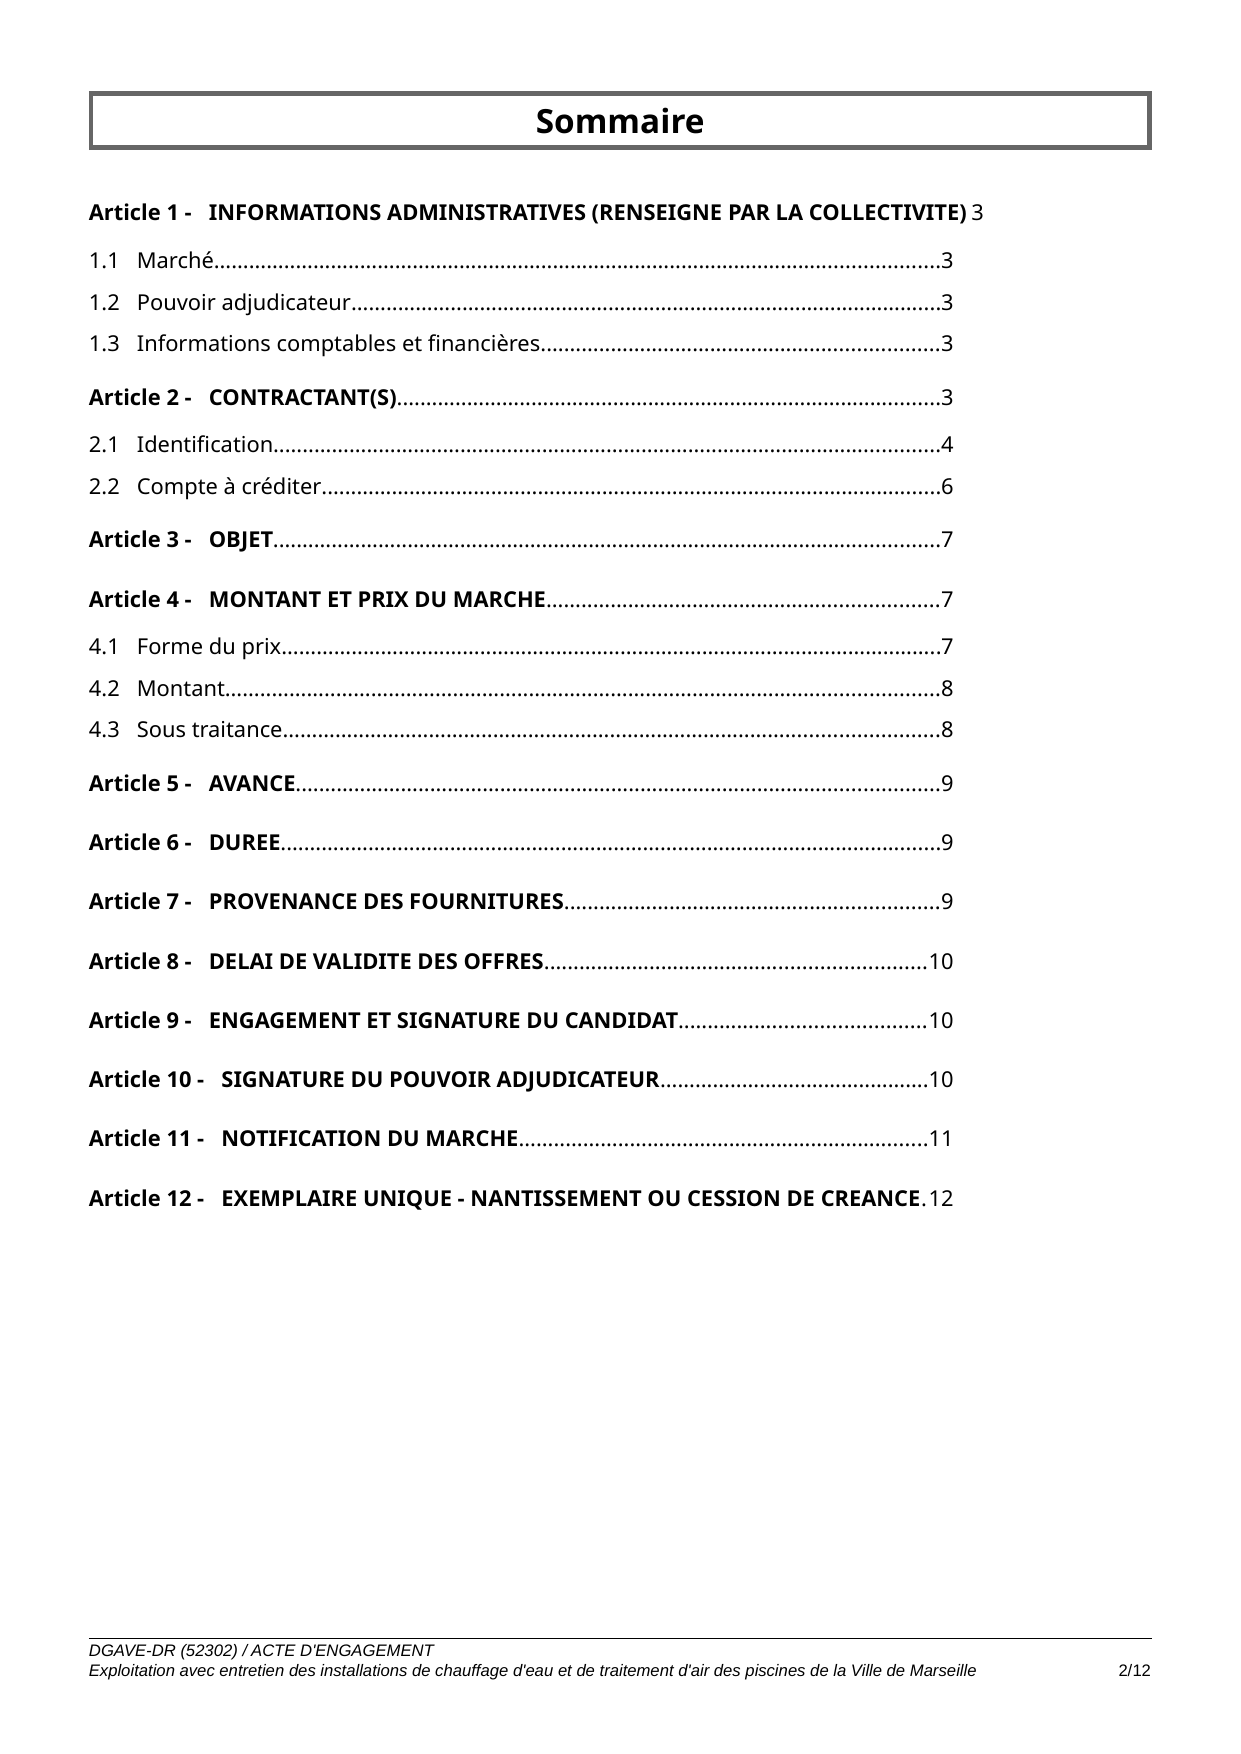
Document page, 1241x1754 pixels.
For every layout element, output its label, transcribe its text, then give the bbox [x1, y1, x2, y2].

text Article 12 - EXEMPLAIRE UNIQUE - NANTISSEMENT OU CESSION DE CREANCE 12 [89, 1183, 1152, 1212]
text 2.1 Identification 4 [89, 429, 1152, 459]
subtitle Sommaire [93, 96, 1147, 145]
text Article 10 - SIGNATURE DU POUVOIR ADJUDICATEUR 10 [89, 1064, 1152, 1094]
text Article 5 - AVANCE 9 [89, 768, 1152, 798]
text 1.2 Pouvoir adjudicateur 3 [89, 287, 1152, 316]
text 4.2 Montant 8 [89, 673, 1152, 702]
text Article 7 - PROVENANCE DES FOURNITURES 9 [89, 886, 1152, 916]
text 1.1 Marché 3 [89, 245, 1152, 275]
text Article 9 - ENGAGEMENT ET SIGNATURE DU CANDIDAT 10 [89, 1005, 1152, 1035]
text 4.3 Sous traitance 8 [89, 714, 1152, 744]
text 4.1 Forme du prix 7 [89, 631, 1152, 661]
text Article 1 - INFORMATIONS ADMINISTRATIVES (RENSEIGNE PAR LA COLLECTIVITE) 3 [89, 197, 1152, 227]
text Article 11 - NOTIFICATION DU MARCHE 11 [89, 1123, 1152, 1153]
text Article 6 - DUREE 9 [89, 827, 1152, 857]
text 1.3 Informations comptables et financières 3 [89, 328, 1152, 358]
text Article 8 - DELAI DE VALIDITE DES OFFRES 10 [89, 946, 1152, 975]
text Article 4 - MONTANT ET PRIX DU MARCHE 7 [89, 583, 1152, 613]
text 2.2 Compte à créditer 6 [89, 471, 1152, 501]
text Article 2 - CONTRACTANT(S) 3 [89, 382, 1152, 411]
text Article 3 - OBJET 7 [89, 524, 1152, 554]
